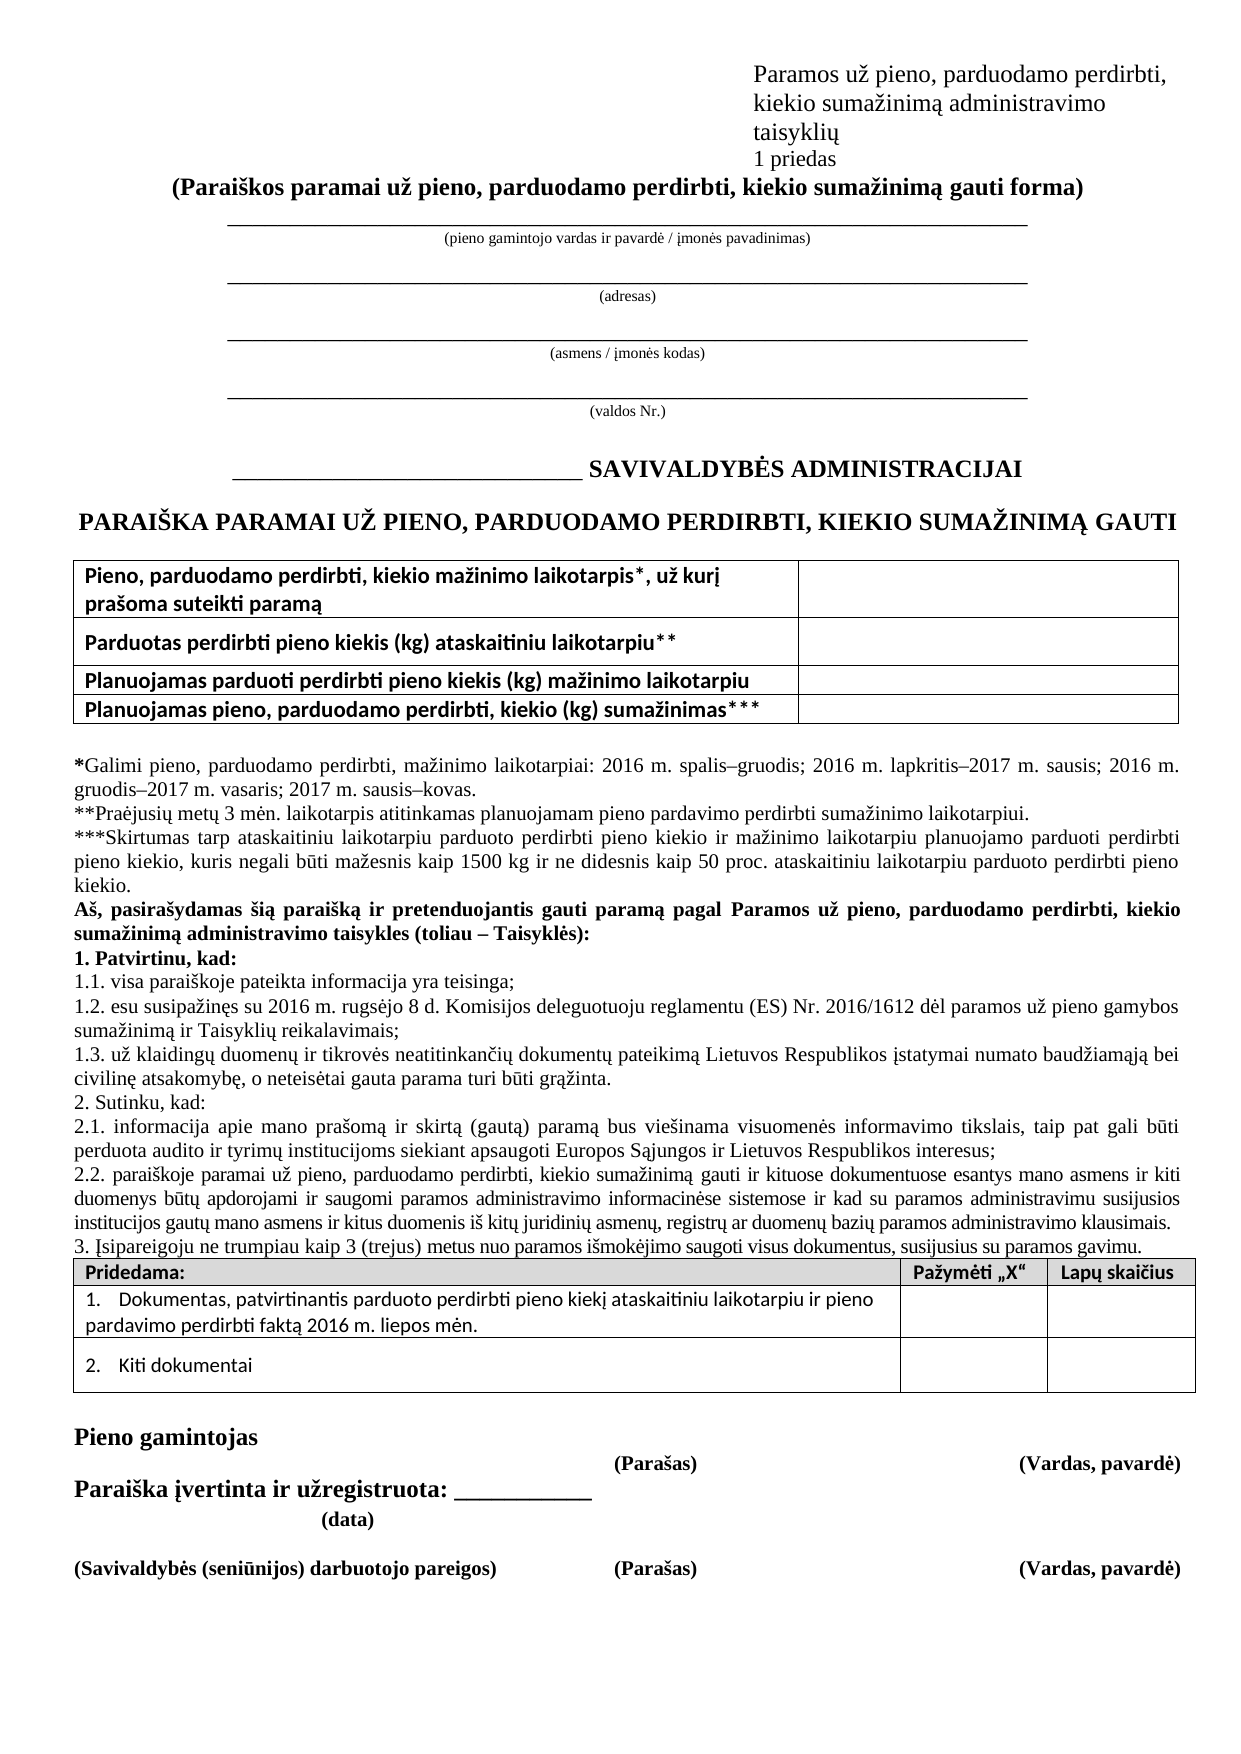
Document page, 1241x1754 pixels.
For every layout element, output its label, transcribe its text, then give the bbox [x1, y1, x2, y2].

text **Praėjusių metų 3 mėn. laikotarpis atitinkamas planuojamam pieno pardavimo perdirbti sumažinimo laikotarpiui. [74, 801, 1181, 825]
text 2. Sutinku, kad: [74, 1090, 1181, 1114]
table_cell [901, 1286, 1047, 1337]
table_cell [1048, 1338, 1195, 1392]
text (Parašas) (Vardas, pavardė) [479, 1451, 1181, 1474]
text 2.2. paraiškoje paramai už pieno, parduodamo perdirbti, kiekio sumažinimą gauti ir kituose dokumentuose esantys mano asmens ir kiti duomenys būtų apdorojami ir saugomi paramos administravimo informacinėse sistemose ir kad su paramos administravimu susijusios institucijos gautų mano asmens ir kitus duomenis iš kitų juridinių asmenų, registrų ar duomenų bazių paramos administravimo klausimais. [74, 1162, 1181, 1234]
table_header Pridedama: [74, 1259, 900, 1285]
text Paramos už pieno, parduodamo perdirbti, kiekio sumažinimą administravimo taisyklių [753, 59, 1181, 145]
text 2.1. informacija apie mano prašomą ir skirtą (gautą) paramą bus viešinama visuomenės informavimo tikslais, taip pat gali būti perduota audito ir tyrimų institucijoms siekiant apsaugoti Europos Sąjungos ir Lietuvos Respublikos interesus; [74, 1114, 1181, 1162]
text ________________________________________________________________ [74, 373, 1181, 402]
text 1 priedas [753, 145, 1181, 172]
text 1.2. esu susipažinęs su 2016 m. rugsėjo 8 d. Komisijos deleguotuoju reglamentu (ES) Nr. 2016/1612 dėl paramos už pieno gamybos sumažinimą ir Taisyklių reikalavimais; [74, 993, 1181, 1042]
text 3. Įsipareigoju ne trumpiau kaip 3 (trejus) metus nuo paramos išmokėjimo saugoti visus dokumentus, susijusius su paramos gavimu. [74, 1234, 1181, 1258]
text (valdos Nr.) [74, 402, 1181, 430]
text (adresas) [74, 287, 1181, 315]
text Pieno gamintojas [74, 1422, 1181, 1451]
table_cell 1. Dokumentas, patvirtinantis parduoto perdirbti pieno kiekį ataskaitiniu laikotarpiu ir pieno pardavimo perdirbti faktą 2016 m. liepos mėn. [74, 1286, 900, 1337]
text (Savivaldybės (seniūnijos) darbuotojo pareigos) (Parašas) (Vardas, pavardė) [74, 1556, 1181, 1580]
table_cell [1048, 1286, 1195, 1337]
text Paraiška įvertinta ir užregistruota: ___________ [74, 1474, 1181, 1503]
table_header Pažymėti „X“ [901, 1259, 1047, 1285]
text 1.3. už klaidingų duomenų ir tikrovės neatitinkančių dokumentų pateikimą Lietuvos Respublikos įstatymai numato baudžiamąją bei civilinę atsakomybę, o neteisėtai gauta parama turi būti grąžinta. [74, 1042, 1181, 1090]
text (Paraiškos paramai už pieno, parduodamo perdirbti, kiekio sumažinimą gauti forma) [74, 172, 1181, 200]
text 1.1. visa paraiškoje pateikta informacija yra teisinga; [74, 969, 1181, 993]
text Aš, pasirašydamas šią paraišką ir pretenduojantis gauti paramą pagal Paramos už pieno, parduodamo perdirbti, kiekio sumažinimą administravimo taisykles (toliau – Taisyklės): [74, 897, 1181, 945]
text (pieno gamintojo vardas ir pavardė / įmonės pavadinimas) [74, 229, 1181, 258]
text PARAIŠKA PARAMAI UŽ PIENO, PARDUODAMO PERDIRBTI, KIEKIO SUMAŽINIMĄ GAUTI [74, 507, 1181, 536]
text ________________________________________________________________ [74, 200, 1181, 229]
table_cell Planuojamas pieno, parduodamo perdirbti, kiekio (kg) sumažinimas*** [74, 695, 798, 723]
table_cell [901, 1338, 1047, 1392]
text 1. Patvirtinu, kad: [74, 945, 1181, 969]
text (asmens / įmonės kodas) [74, 344, 1181, 373]
table_cell Parduotas perdirbti pieno kiekis (kg) ataskaitiniu laikotarpiu** [74, 618, 798, 665]
text ________________________________________________________________ [74, 258, 1181, 287]
table_cell 2. Kiti dokumentai [74, 1338, 900, 1392]
table_header Pieno, parduodamo perdirbti, kiekio mažinimo laikotarpis*, už kurį prašoma suteikti paramą [74, 561, 798, 617]
text ***Skirtumas tarp ataskaitiniu laikotarpiu parduoto perdirbti pieno kiekio ir mažinimo laikotarpiu planuojamo parduoti perdirbti pieno kiekio, kuris negali būti mažesnis kaip 1500 kg ir ne didesnis kaip 50 proc. ataskaitiniu laikotarpiu parduoto perdirbti pieno kiekio. [74, 825, 1181, 897]
text *Galimi pieno, parduodamo perdirbti, mažinimo laikotarpiai: 2016 m. spalis–gruodis; 2016 m. lapkritis–2017 m. sausis; 2016 m. gruodis–2017 m. vasaris; 2017 m. sausis–kovas. [74, 753, 1181, 801]
table_header Lapų skaičius [1048, 1259, 1195, 1285]
table_header [799, 561, 1178, 617]
table_cell [799, 695, 1178, 723]
text (data) [74, 1503, 1181, 1532]
table_cell [799, 666, 1178, 694]
text ________________________________________________________________ [74, 315, 1181, 344]
table_cell [799, 618, 1178, 665]
table_cell Planuojamas parduoti perdirbti pieno kiekis (kg) mažinimo laikotarpiu [74, 666, 798, 694]
text ____________________________ SAVIVALDYBĖS ADMINISTRACIJAI [74, 454, 1181, 483]
